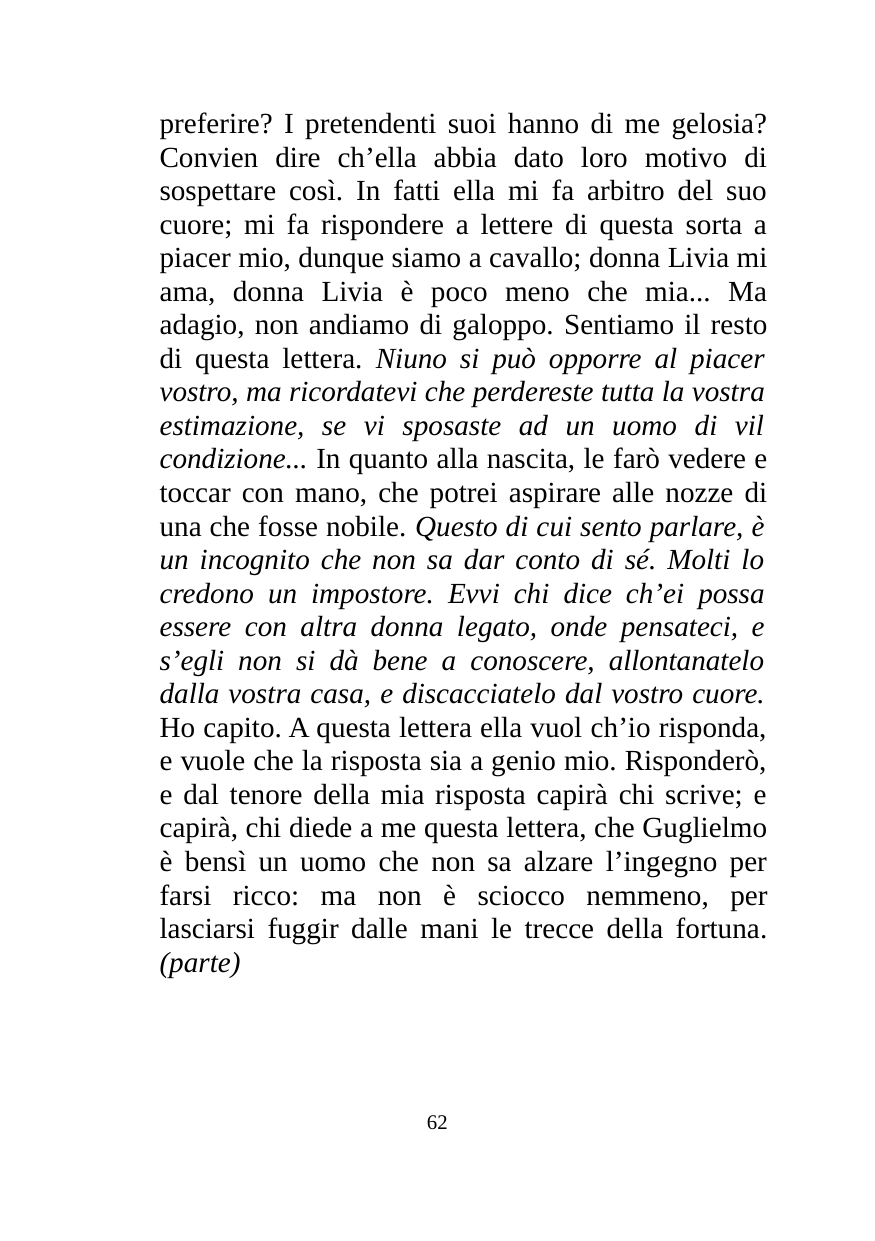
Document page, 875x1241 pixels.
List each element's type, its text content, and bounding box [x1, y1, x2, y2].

text preferire? I pretendenti suoi hanno di me gelosia? Convien dire ch’ella abbia dato loro motivo di sospettare così. In fatti ella mi fa arbitro del suo cuore; mi fa rispondere a lettere di questa sorta a piacer mio, dunque siamo a cavallo; donna Livia mi ama, donna Livia è poco meno che mia... Ma adagio, non andiamo di galoppo. Sentiamo il resto di questa lettera. Niuno si può opporre al piacer vostro, ma ricordatevi che perdereste tutta la vostra estimazione, se vi sposaste ad un uomo di vil condizione... In quanto alla nascita, le farò vedere e toccar con mano, che potrei aspirare alle nozze di una che fosse nobile. Questo di cui sento parlare, è un incognito che non sa dar conto di sé. Molti lo credono un impostore. Evvi chi dice ch’ei possa essere con altra donna legato, onde pensateci, e s’egli non si dà bene a conoscere, allontanatelo dalla vostra casa, e discacciatelo dal vostro cuore. Ho capito. A questa lettera ella vuol ch’io risponda, e vuole che la risposta sia a genio mio. Risponderò, e dal tenore della mia risposta capirà chi scrive; e capirà, chi diede a me questa lettera, che Guglielmo è bensì un uomo che non sa alzare l’ingegno per farsi ricco: ma non è sciocco nemmeno, per lasciarsi fuggir dalle mani le trecce della fortuna. (parte) [106, 106, 768, 978]
